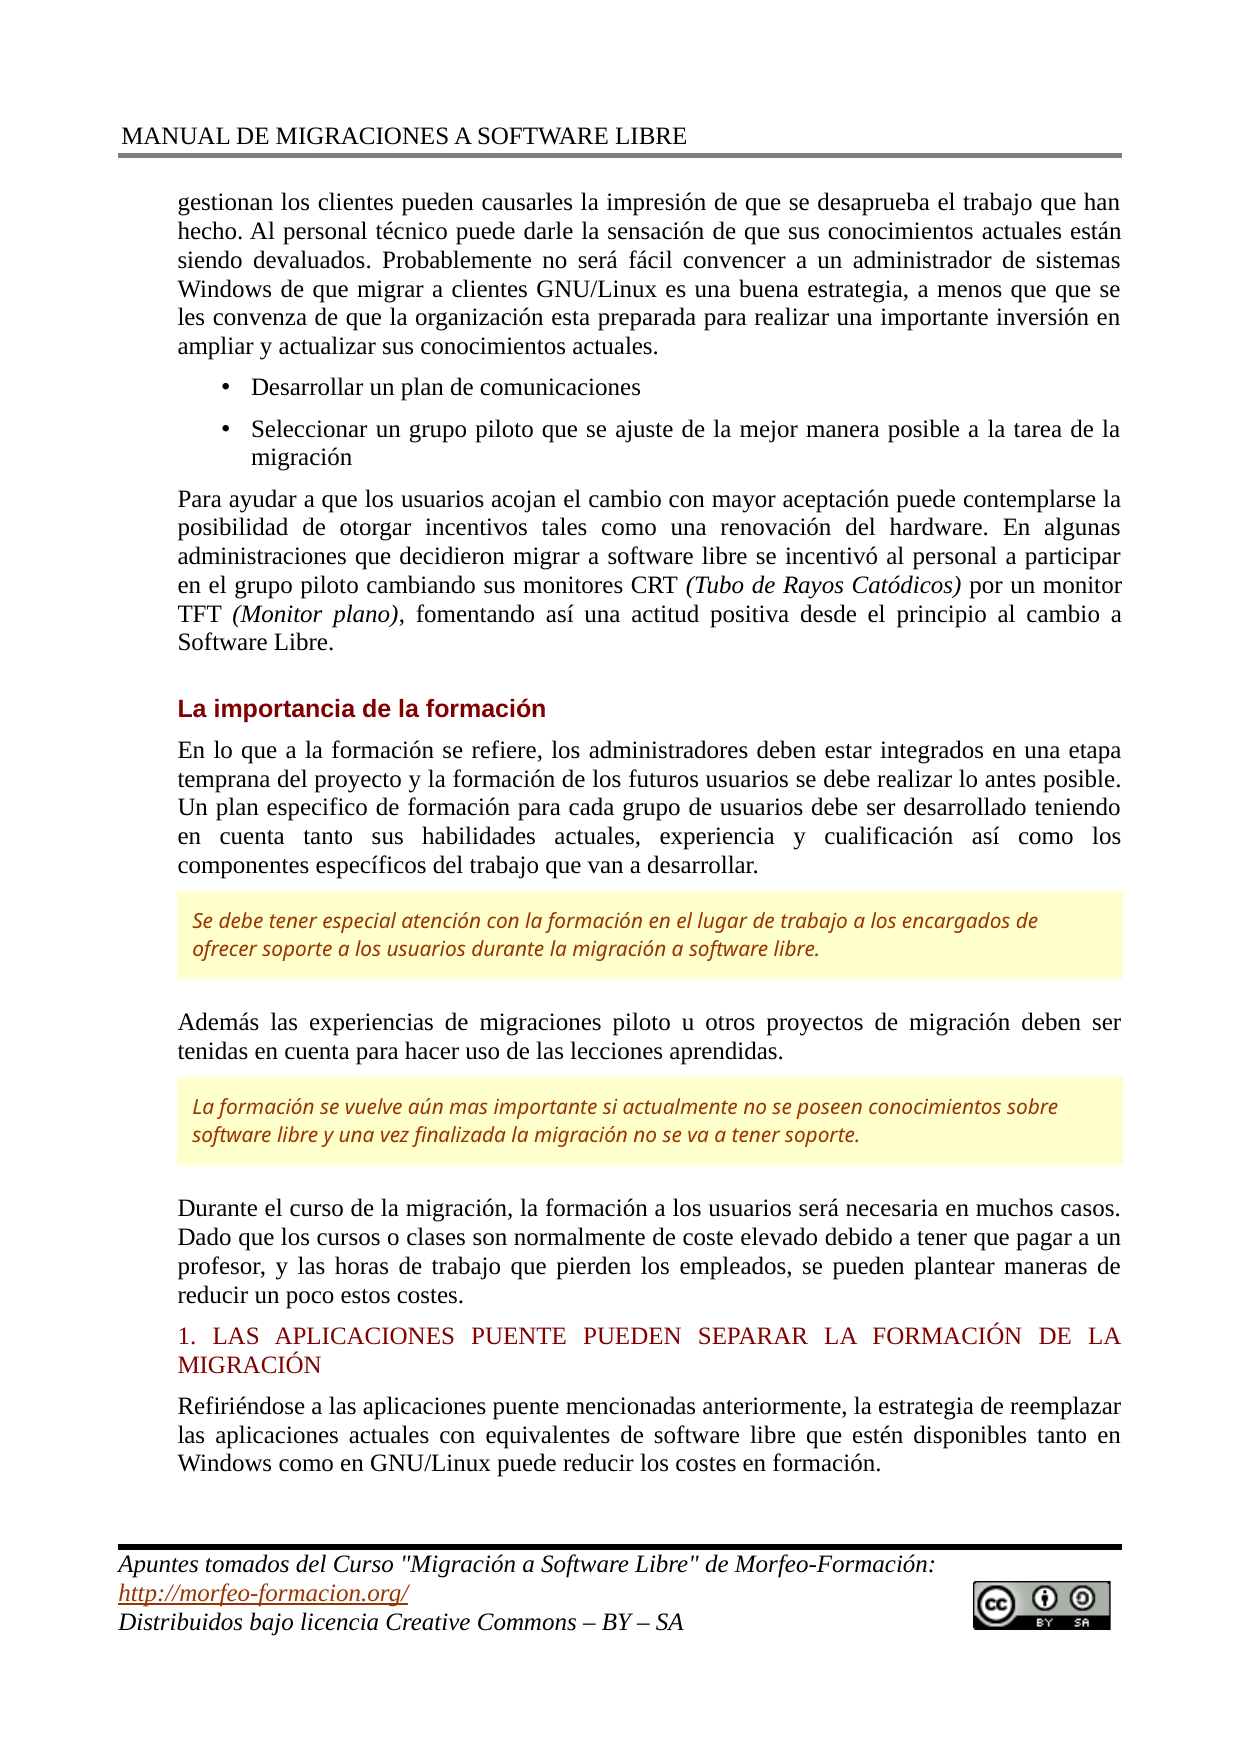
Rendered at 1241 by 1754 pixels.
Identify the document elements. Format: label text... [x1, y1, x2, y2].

text Además las experiencias de migraciones piloto u otros proyectos de migración deben ser tenidas en cuenta para hacer uso de las lecciones aprendidas. [177, 1007, 1122, 1065]
text 1. LAS APLICACIONES PUENTE PUEDEN SEPARAR LA FORMACIÓN DE LA MIGRACIÓN [177, 1321, 1122, 1378]
subtitle La importancia de la formación [177, 694, 1122, 722]
text Refiriéndose a las aplicaciones puente mencionadas anteriormente, la estrategia de reemplazar las aplicaciones actuales con equivalentes de software libre que estén disponibles tanto en Windows como en GNU/Linux puede reducir los costes en formación. [177, 1391, 1122, 1477]
text Para ayudar a que los usuarios acojan el cambio con mayor aceptación puede contemplarse la posibilidad de otorgar incentivos tales como una renovación del hardware. En algunas administraciones que decidieron migrar a software libre se incentivó al personal a participar en el grupo piloto cambiando sus monitores CRT (Tubo de Rayos Catódicos) por un monitor TFT (Monitor plano), fomentando así una actitud positiva desde el principio al cambio a Software Libre. [177, 484, 1122, 656]
picture [973, 1581, 1111, 1630]
text En lo que a la formación se refiere, los administradores deben estar integrados en una etapa temprana del proyecto y la formación de los futuros usuarios se debe realizar lo antes posible. Un plan especifico de formación para cada grupo de usuarios debe ser desarrollado teniendo en cuenta tanto sus habilidades actuales, experiencia y cualificación así como los componentes específicos del trabajo que van a desarrollar. [177, 735, 1122, 879]
text La formación se vuelve aún mas importante si actualmente no se poseen conocimientos sobre software libre y una vez finalizada la migración no se va a tener soporte. [178, 1078, 1122, 1164]
text gestionan los clientes pueden causarles la impresión de que se desaprueba el trabajo que han hecho. Al personal técnico puede darle la sensación de que sus conocimientos actuales están siendo devaluados. Probablemente no será fácil convencer a un administrador de sistemas Windows de que migrar a clientes GNU/Linux es una buena estrategia, a menos que que se les convenza de que la organización esta preparada para realizar una importante inversión en ampliar y actualizar sus conocimientos actuales. [177, 187, 1122, 360]
text Durante el curso de la migración, la formación a los usuarios será necesaria en muchos casos. Dado que los cursos o clases son normalmente de coste elevado debido a tener que pagar a un profesor, y las horas de trabajo que pierden los empleados, se pueden plantear maneras de reducir un poco estos costes. [177, 1193, 1122, 1308]
text Se debe tener especial atención con la formación en el lugar de trabajo a los encargados de ofrecer soporte a los usuarios durante la migración a software libre. [178, 892, 1122, 978]
list Seleccionar un grupo piloto que se ajuste de la mejor manera posible a la tarea de la migración [221, 414, 1122, 471]
list Desarrollar un plan de comunicaciones [221, 372, 1122, 401]
